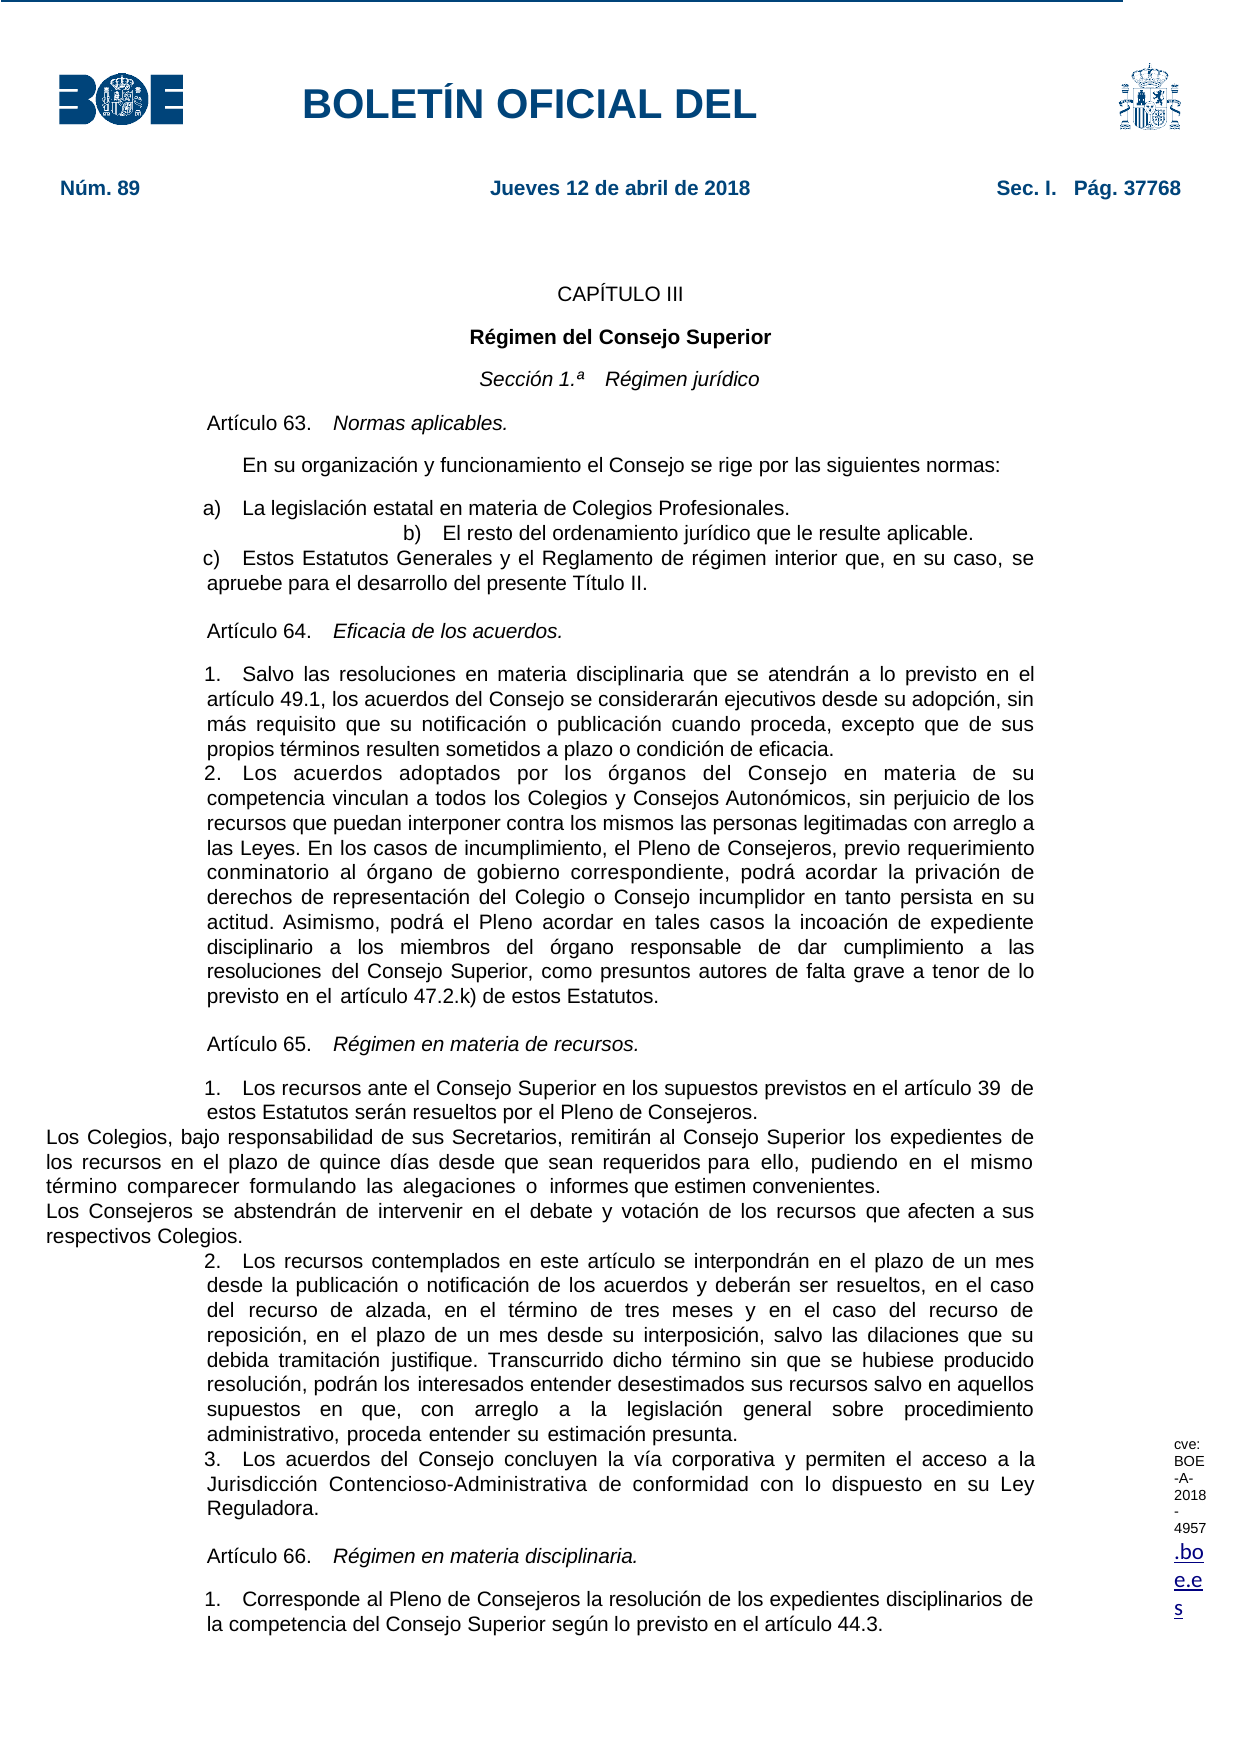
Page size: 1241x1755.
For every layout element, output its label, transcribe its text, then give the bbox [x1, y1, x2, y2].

list cve: BOE-A-2018-4957 [1174, 1436, 1208, 1536]
text Los Consejeros se abstendrán de intervenir en el debate y votación de los recursos que afecten a sus respectivos Colegios. [46, 1199, 1034, 1248]
text Artículo 64. Eficacia de los acuerdos. [207, 619, 1195, 643]
list Salvo las resoluciones en materia disciplinaria que se atendrán a lo previsto en el artículo 49.1, los acuerdos del Consejo se considerarán ejecutivos desde su adopción, sin más requisito que su notificación o publicación cuando proceda, excepto que de sus propios términos resulten sometidos a plazo o condición de eficacia. [168, 662, 1034, 760]
text En su organización y funcionamiento el Consejo se rige por las siguientes normas: [242, 453, 1195, 477]
text CAPÍTULO III [46, 282, 1195, 306]
list Los recursos ante el Consejo Superior en los supuestos previstos en el artículo 39 de estos Estatutos serán resueltos por el Pleno de Consejeros. [168, 1075, 1034, 1124]
text Artículo 65. Régimen en materia de recursos. [207, 1032, 1195, 1056]
list El resto del ordenamiento jurídico que le resulte aplicable. [403, 521, 1195, 545]
text Núm. 89 Jueves 12 de abril de 2018 Sec. I. Pág. 37768 [46, 176, 1195, 200]
text Artículo 66. Régimen en materia disciplinaria. [207, 1544, 1172, 1568]
list Estos Estatutos Generales y el Reglamento de régimen interior que, en su caso, se apruebe para el desarrollo del presente Título II. [167, 546, 1034, 595]
text Sección 1.ª Régimen jurídico [46, 367, 1195, 391]
list La legislación estatal en materia de Colegios Profesionales. [167, 496, 1195, 520]
text Régimen del Consejo Superior [46, 324, 1195, 348]
list Los acuerdos adoptados por los órganos del Consejo en materia de su competencia vinculan a todos los Colegios y Consejos Autonómicos, sin perjuicio de los recursos que puedan interponer contra los mismos las personas legitimadas con arreglo a las Leyes. En los casos de incumplimiento, el Pleno de Consejeros, previo requerimiento conminatorio al órgano de gobierno correspondiente, podrá acordar la privación de derechos de representación del Colegio o Consejo incumplidor en tanto persista en su actitud. Asimismo, podrá el Pleno acordar en tales casos la incoación de expediente disciplinario a los miembros del órgano responsable de dar cumplimiento a las resoluciones del Consejo Superior, como presuntos autores de falta grave a tenor de lo previsto en el artículo 47.2.k) de estos Estatutos. [168, 761, 1035, 1008]
text Artículo 63. Normas aplicables. [207, 410, 1195, 434]
text Los Colegios, bajo responsabilidad de sus Secretarios, remitirán al Consejo Superior los expedientes de los recursos en el plazo de quince días desde que sean requeridos para ello, pudiendo en el mismo término comparecer formulando las alegaciones o informes que estimen convenientes. [46, 1125, 1034, 1198]
list Corresponde al Pleno de Consejeros la resolución de los expedientes disciplinarios de la competencia del Consejo Superior según lo previsto en el artículo 44.3. [169, 1587, 1034, 1636]
list Verificable en http://www.boe.es [1174, 1537, 1208, 1646]
list Los recursos contemplados en este artículo se interpondrán en el plazo de un mes desde la publicación o notificación de los acuerdos y deberán ser resueltos, en el caso del recurso de alzada, en el término de tres meses y en el caso del recurso de reposición, en el plazo de un mes desde su interposición, salvo las dilaciones que su debida tramitación justifique. Transcurrido dicho término sin que se hubiese producido resolución, podrán los interesados entender desestimados sus recursos salvo en aquellos supuestos en que, con arreglo a la legislación general sobre procedimiento administrativo, proceda entender su estimación presunta. [168, 1248, 1034, 1446]
list Los acuerdos del Consejo concluyen la vía corporativa y permiten el acceso a la Jurisdicción Contencioso-Administrativa de conformidad con lo dispuesto en su Ley Reguladora. [168, 1447, 1035, 1520]
